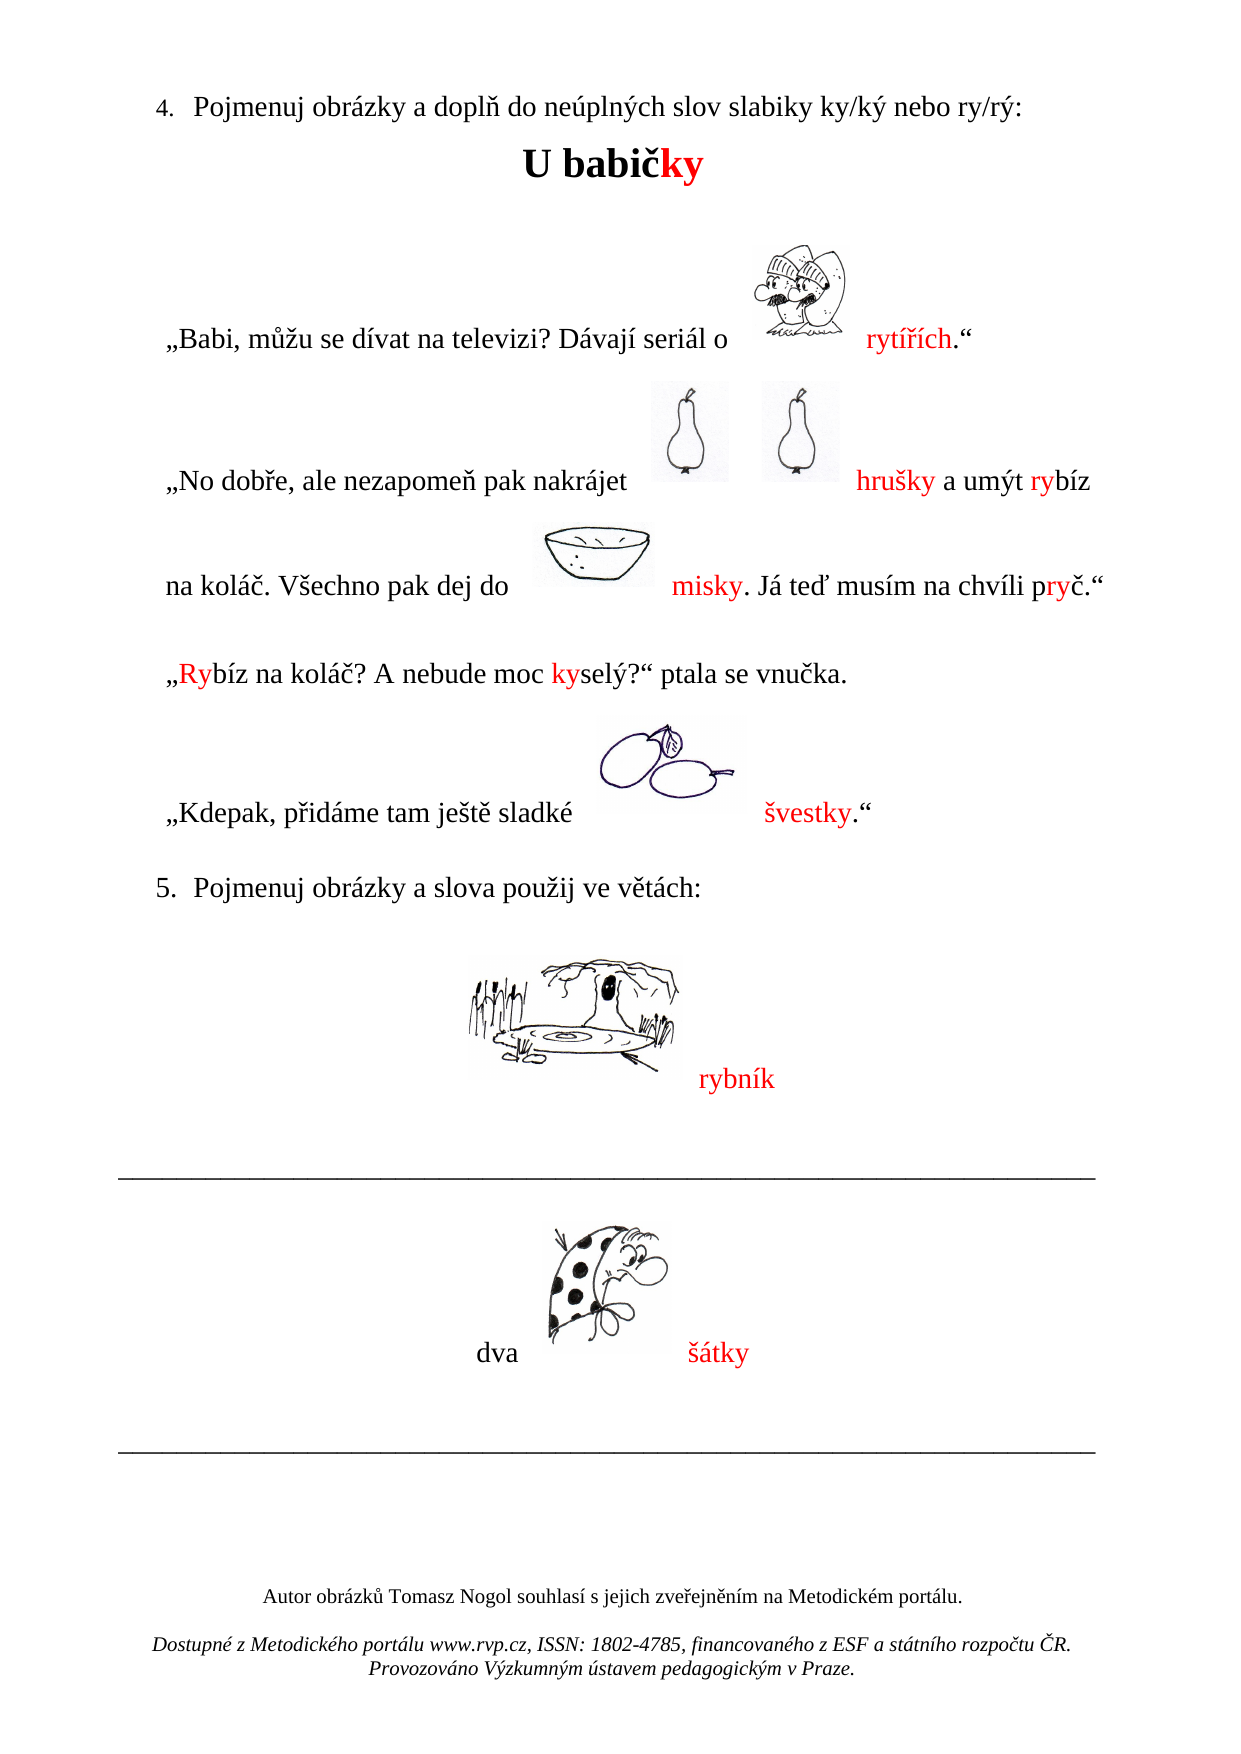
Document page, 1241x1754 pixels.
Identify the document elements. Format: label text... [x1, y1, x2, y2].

text ___________________________________________________________________ [118, 1423, 1107, 1457]
picture [752, 245, 850, 340]
text dva šátky [118, 1212, 1107, 1369]
text ___________________________________________________________________ [118, 1149, 1107, 1183]
text „No dobře, ale nezapomeň pak nakrájet hrušky a umýt rybíz na koláč. Všechno pak dej do misky. Já teď musím na chvíli pryč.“ [165, 372, 1107, 602]
picture [532, 522, 655, 587]
picture [596, 715, 748, 814]
list Pojmenuj obrázky a slova použij ve větách: [155, 871, 1107, 904]
text U babičky [118, 139, 1107, 187]
text „Kdepak, přidáme tam ještě sladké švestky.“ [165, 706, 1107, 829]
list Pojmenuj obrázky a doplň do neúplných slov slabiky ky/ký nebo ry/rý: [156, 89, 1107, 122]
picture [467, 955, 683, 1080]
picture [651, 381, 729, 482]
picture [542, 1221, 672, 1354]
picture [761, 381, 840, 482]
text „Babi, můžu se dívat na televizi? Dávají seriál o rytířích.“ [165, 236, 1107, 355]
text rybník [118, 946, 1107, 1095]
text „Rybíz na koláč? A nebude moc kyselý?“ ptala se vnučka. [165, 656, 1107, 689]
